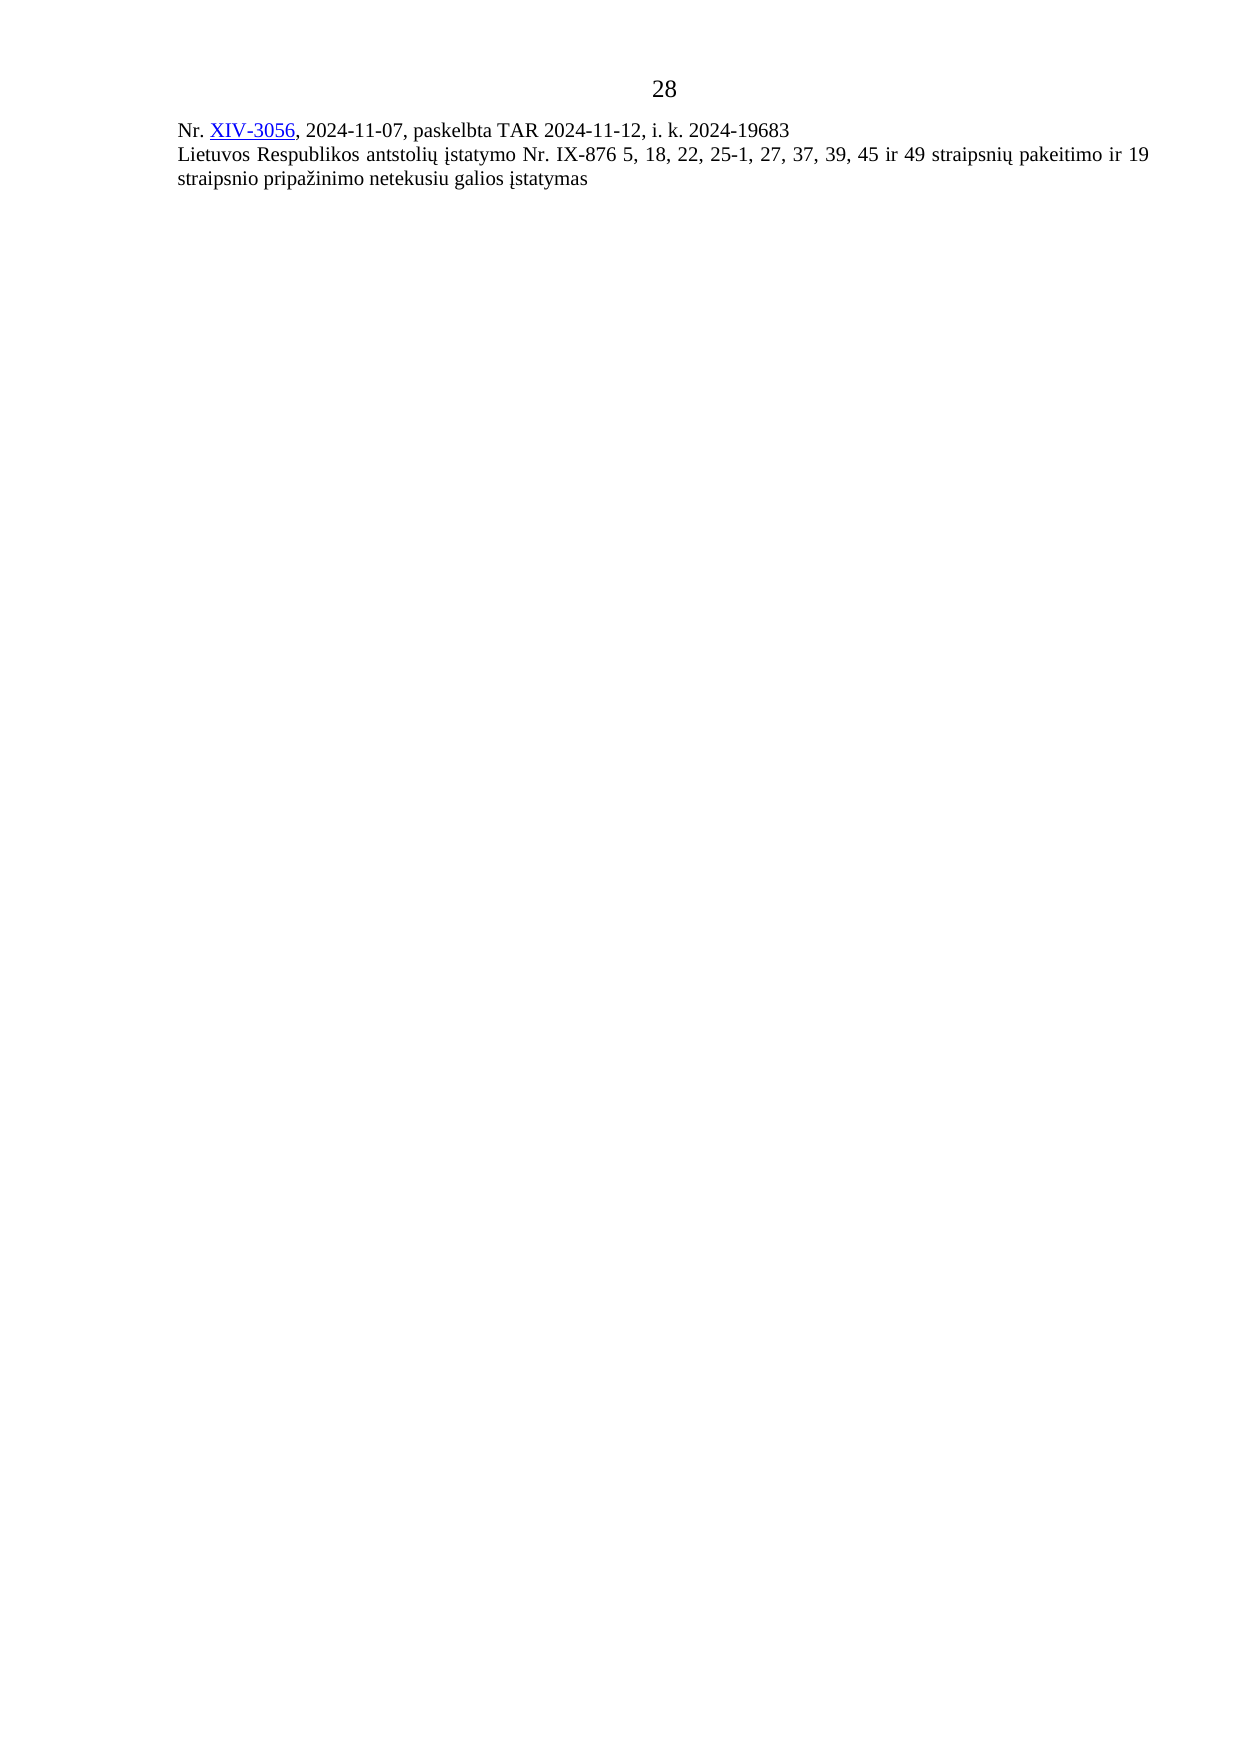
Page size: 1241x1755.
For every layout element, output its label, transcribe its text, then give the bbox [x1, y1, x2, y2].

text Lietuvos Respublikos antstolių įstatymo Nr. IX-876 5, 18, 22, 25-1, 27, 37, 39, 45 ir 49 straipsnių pakeitimo ir 19 straipsnio pripažinimo netekusiu galios įstatymas [177, 142, 1152, 190]
text Nr. XIV-3056, 2024-11-07, paskelbta TAR 2024-11-12, i. k. 2024-19683 [177, 118, 1152, 142]
